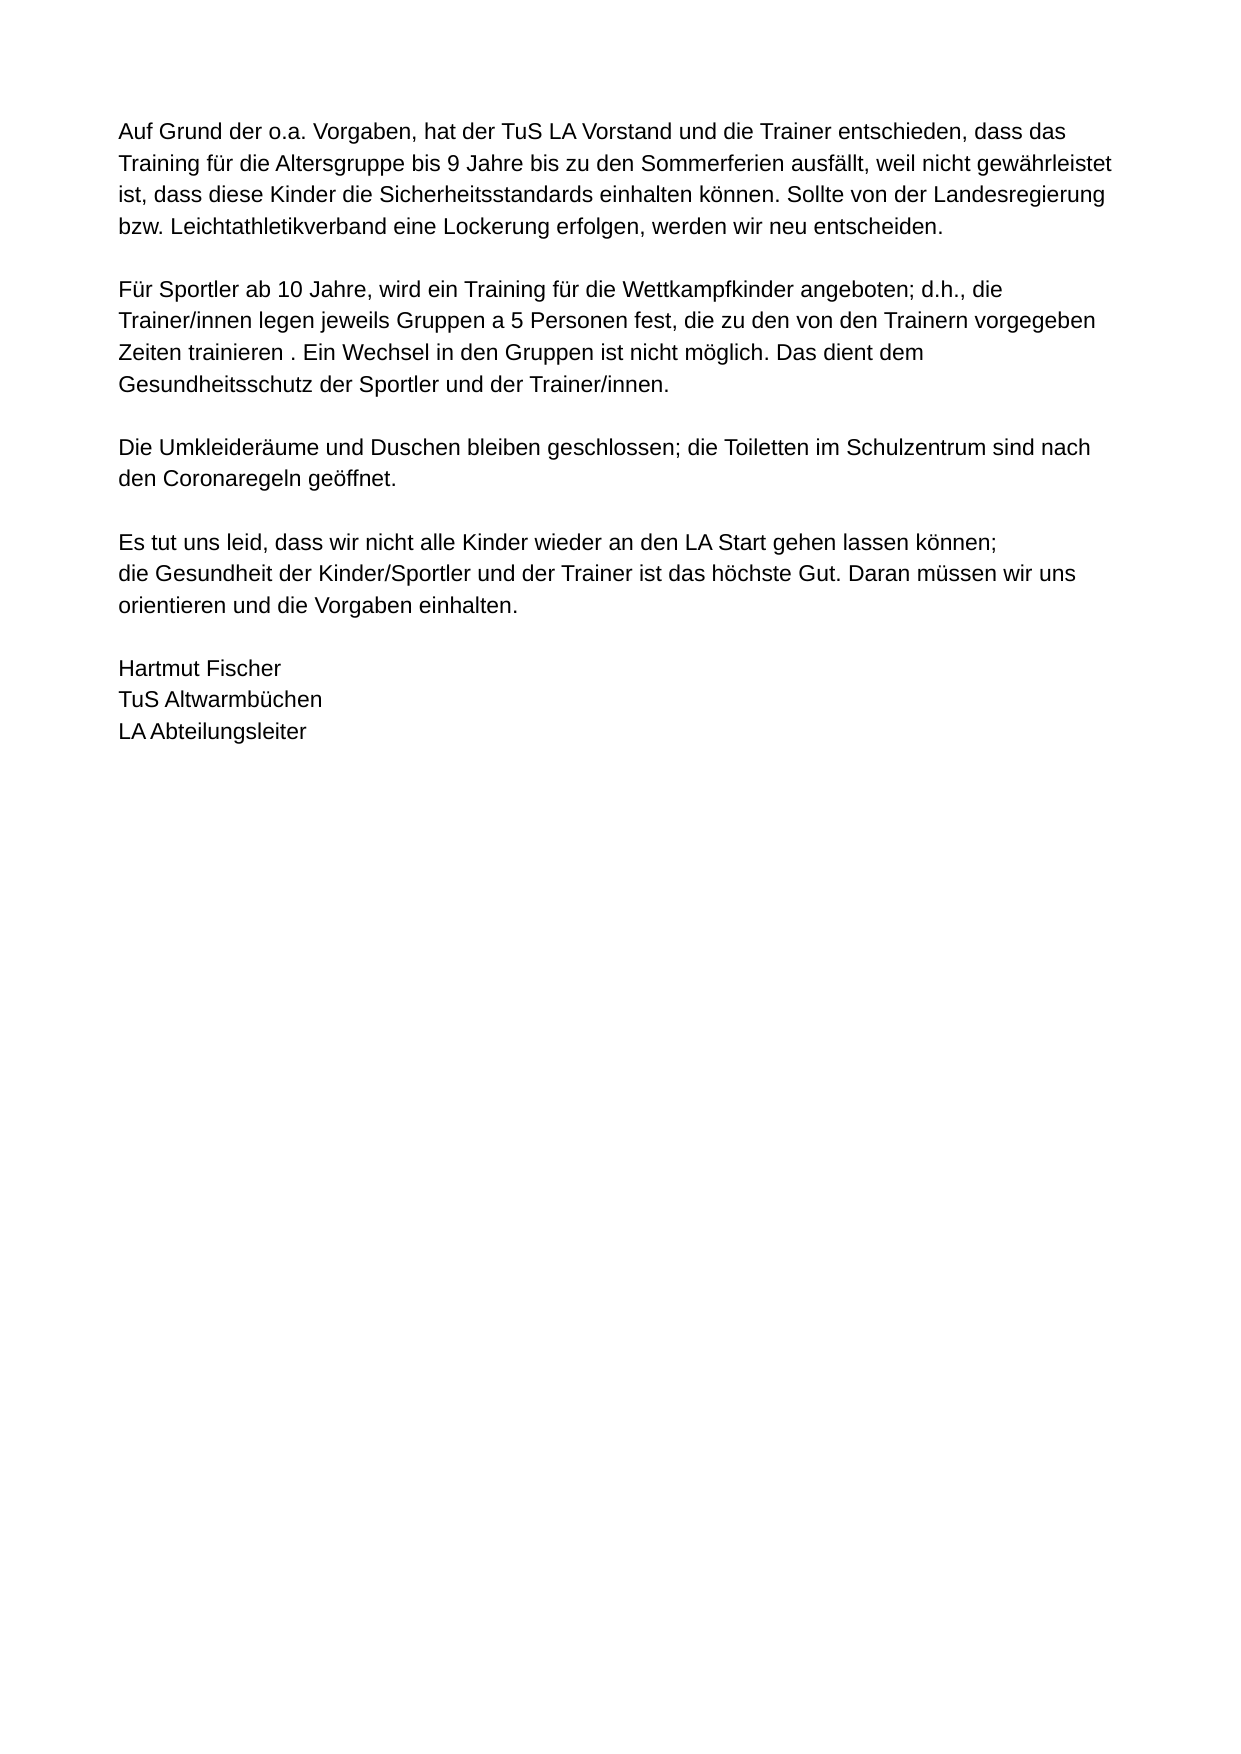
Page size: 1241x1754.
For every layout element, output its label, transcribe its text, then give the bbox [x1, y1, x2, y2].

text TuS Altwarmbüchen [118, 686, 1114, 713]
text LA Abteilungsleiter [118, 718, 1114, 744]
text Hartmut Fischer [118, 655, 1114, 681]
text Die Umkleideräume und Duschen bleiben geschlossen; die Toiletten im Schulzentrum sind nach den Coronaregeln geöffnet. [118, 434, 1114, 492]
text Es tut uns leid, dass wir nicht alle Kinder wieder an den LA Start gehen lassen können; [118, 528, 1114, 555]
text Auf Grund der o.a. Vorgaben, hat der TuS LA Vorstand und die Trainer entschieden, dass das Training für die Altersgruppe bis 9 Jahre bis zu den Sommerferien ausfällt, weil nicht gewährleistet ist, dass diese Kinder die Sicherheitsstandards einhalten können. Sollte von der Landesregierung bzw. Leichtathletikverband eine Lockerung erfolgen, werden wir neu entscheiden. [118, 118, 1114, 239]
text die Gesundheit der Kinder/Sportler und der Trainer ist das höchste Gut. Daran müssen wir uns orientieren und die Vorgaben einhalten. [118, 560, 1114, 618]
text Für Sportler ab 10 Jahre, wird ein Training für die Wettkampfkinder angeboten; d.h., die Trainer/innen legen jeweils Gruppen a 5 Personen fest, die zu den von den Trainern vorgegeben Zeiten trainieren . Ein Wechsel in den Gruppen ist nicht möglich. Das dient dem Gesundheitsschutz der Sportler und der Trainer/innen. [118, 276, 1114, 397]
